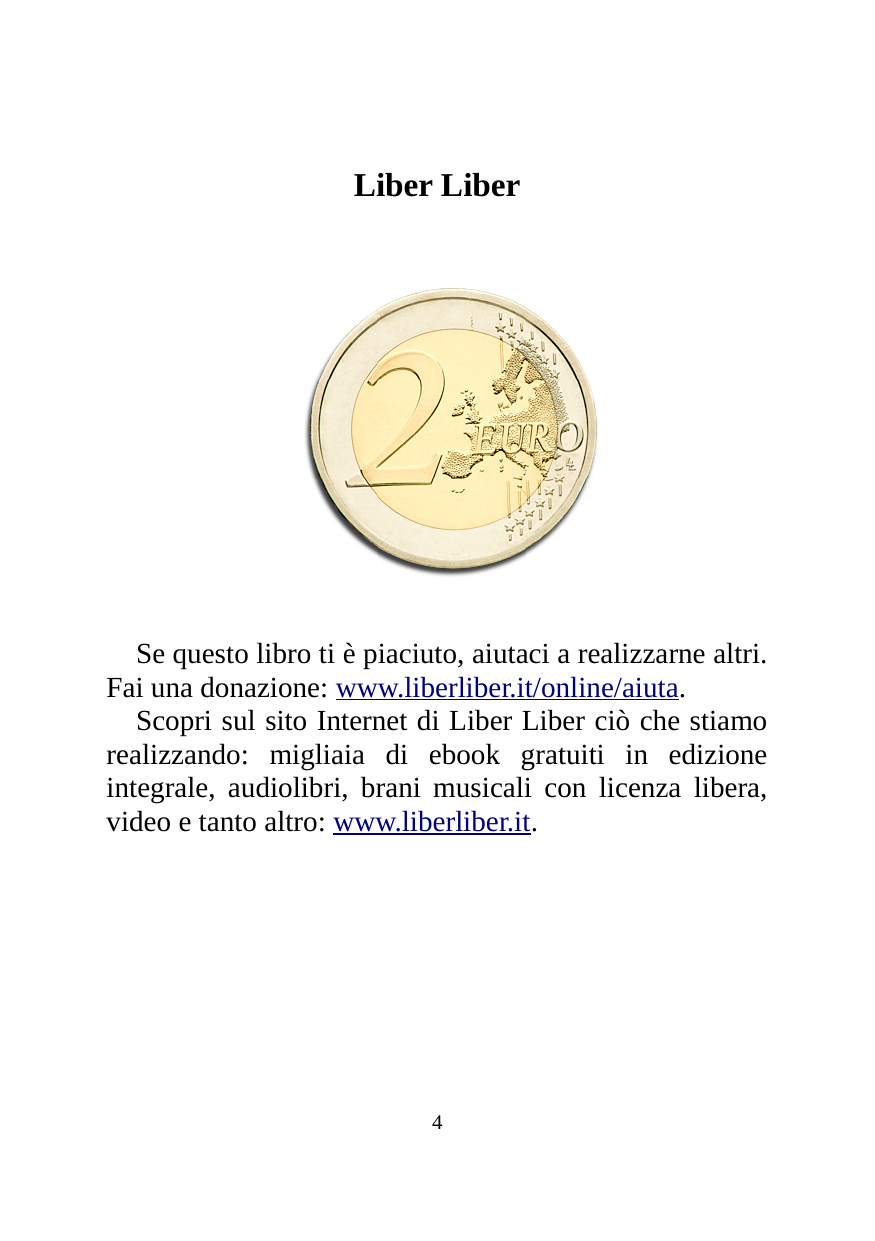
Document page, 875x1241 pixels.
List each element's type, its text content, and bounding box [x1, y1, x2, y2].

subtitle Liber Liber [106, 165, 768, 204]
text Scopri sul sito Internet di Liber Liber ciò che stiamo realizzando: migliaia di ebook gratuiti in edizione integrale, audiolibri, brani musicali con licenza libera, video e tanto altro: www.liberliber.it. [106, 703, 768, 837]
picture [304, 281, 600, 578]
text Se questo libro ti è piaciuto, aiutaci a realizzarne altri. Fai una donazione: www.liberliber.it/online/aiuta. [106, 636, 768, 703]
